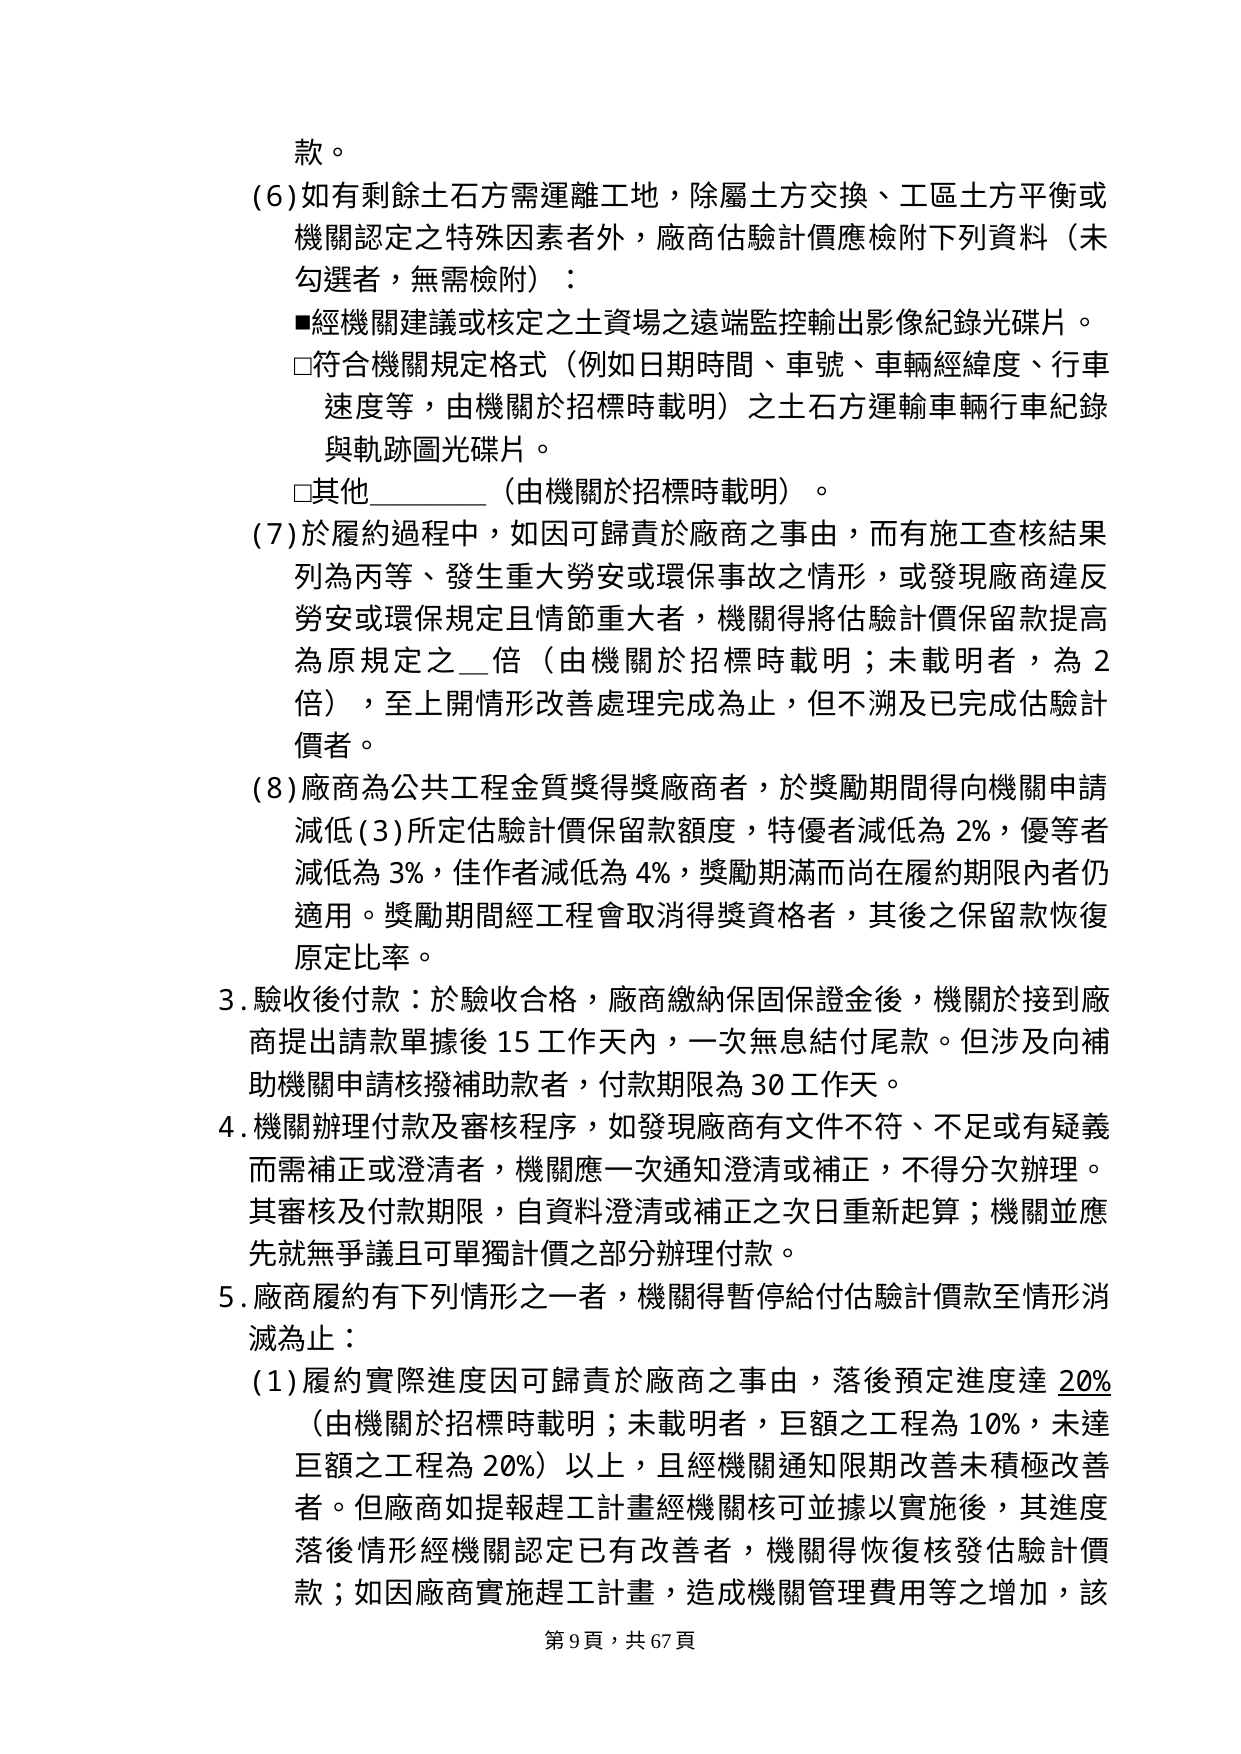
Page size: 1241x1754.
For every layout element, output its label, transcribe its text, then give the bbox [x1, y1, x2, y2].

text (8)廠商為公共工程金質獎得獎廠商者，於獎勵期間得向機關申請減低(3)所定估驗計價保留款額度，特優者減低為2%，優等者減低為3%，佳作者減低為4%，獎勵期滿而尚在履約期限內者仍適用。獎勵期間經工程會取消得獎資格者，其後之保留款恢復原定比率。 [248, 765, 1110, 977]
text □符合機關規定格式（例如日期時間、車號、車輛經緯度、行車速度等，由機關於招標時載明）之土石方運輸車輛行車紀錄與軌跡圖光碟片。 [294, 342, 1110, 468]
text 4.機關辦理付款及審核程序，如發現廠商有文件不符、不足或有疑義而需補正或澄清者，機關應一次通知澄清或補正，不得分次辦理。其審核及付款期限，自資料澄清或補正之次日重新起算；機關並應先就無爭議且可單獨計價之部分辦理付款。 [217, 1104, 1110, 1273]
text □其他＿＿＿＿（由機關於招標時載明）。 [294, 468, 1110, 511]
text 3.驗收後付款：於驗收合格，廠商繳納保固保證金後，機關於接到廠商提出請款單據後15工作天內，一次無息結付尾款。但涉及向補助機關申請核撥補助款者，付款期限為30工作天。 [217, 977, 1110, 1104]
text ■經機關建議或核定之土資場之遠端監控輸出影像紀錄光碟片。 [294, 299, 1110, 342]
text 5.廠商履約有下列情形之一者，機關得暫停給付估驗計價款至情形消滅為止： [217, 1273, 1110, 1358]
text (6)如有剩餘土石方需運離工地，除屬土方交換、工區土方平衡或機關認定之特殊因素者外，廠商估驗計價應檢附下列資料（未勾選者，無需檢附）： [248, 172, 1110, 299]
text (7)於履約過程中，如因可歸責於廠商之事由，而有施工查核結果列為丙等、發生重大勞安或環保事故之情形，或發現廠商違反勞安或環保規定且情節重大者，機關得將估驗計價保留款提高為原規定之＿倍（由機關於招標時載明；未載明者，為2倍），至上開情形改善處理完成為止，但不溯及已完成估驗計價者。 [248, 511, 1110, 765]
text (1)履約實際進度因可歸責於廠商之事由，落後預定進度達20%（由機關於招標時載明；未載明者，巨額之工程為10%，未達巨額之工程為20%）以上，且經機關通知限期改善未積極改善者。但廠商如提報趕工計畫經機關核可並據以實施後，其進度落後情形經機關認定已有改善者，機關得恢復核發估驗計價款；如因廠商實施趕工計畫，造成機關管理費用等之增加，該 [248, 1358, 1110, 1612]
text 款。 [248, 130, 1110, 172]
